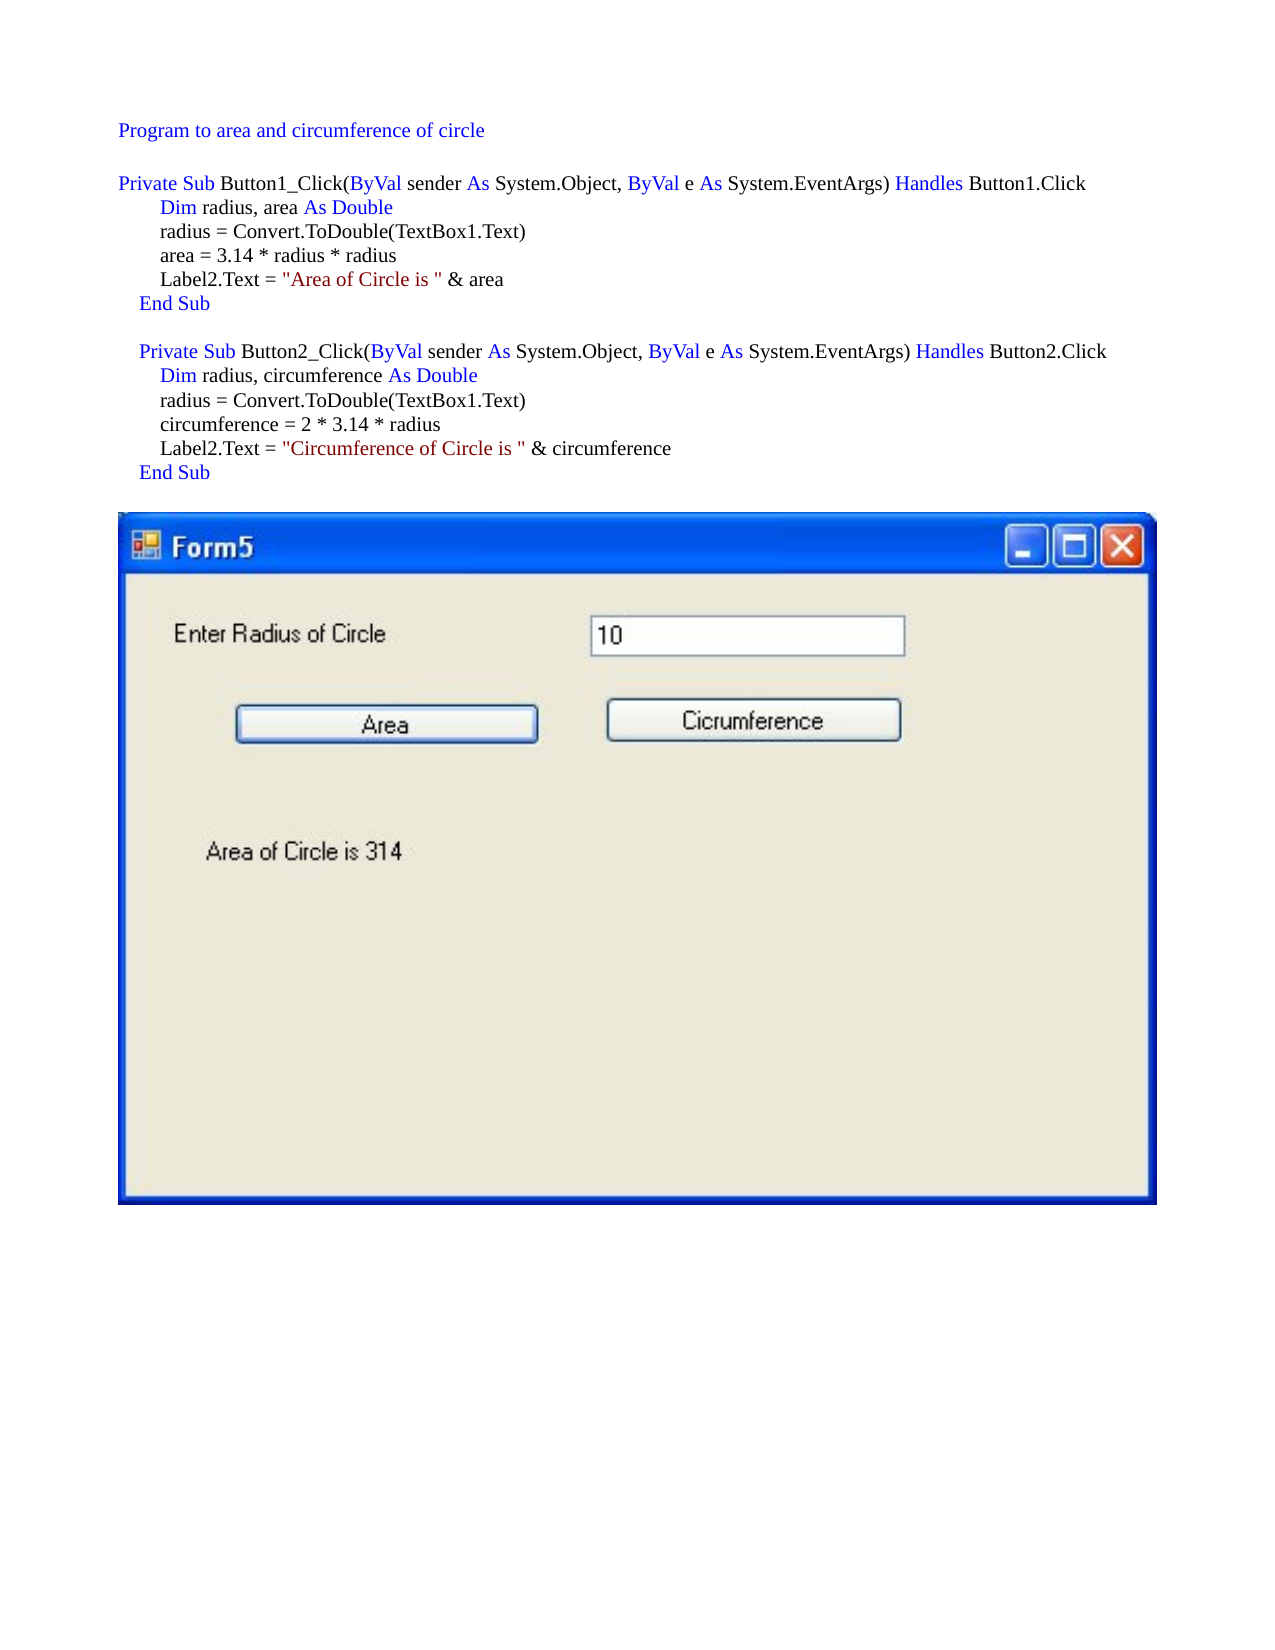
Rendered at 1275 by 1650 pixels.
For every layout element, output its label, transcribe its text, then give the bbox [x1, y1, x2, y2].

text End Sub [118, 460, 1157, 484]
text radius = Convert.ToDouble(TextBox1.Text) [118, 387, 1157, 412]
text Label2.Text = "Area of Circle is " & area [118, 267, 1157, 291]
text radius = Convert.ToDouble(TextBox1.Text) [118, 219, 1157, 243]
text End Sub [118, 291, 1157, 315]
text Program to area and circumference of circle [118, 118, 1157, 142]
text Dim radius, circumference As Double [118, 363, 1157, 387]
picture [118, 512, 1157, 1205]
text Private Sub Button2_Click(ByVal sender As System.Object, ByVal e As System.EventArgs) Handles Button2.Click [118, 339, 1157, 363]
text circumference = 2 * 3.14 * radius [118, 412, 1157, 436]
text Private Sub Button1_Click(ByVal sender As System.Object, ByVal e As System.EventArgs) Handles Button1.Click [118, 171, 1157, 195]
text Label2.Text = "Circumference of Circle is " & circumference [118, 436, 1157, 460]
text Dim radius, area As Double [118, 195, 1157, 219]
text area = 3.14 * radius * radius [118, 243, 1157, 267]
